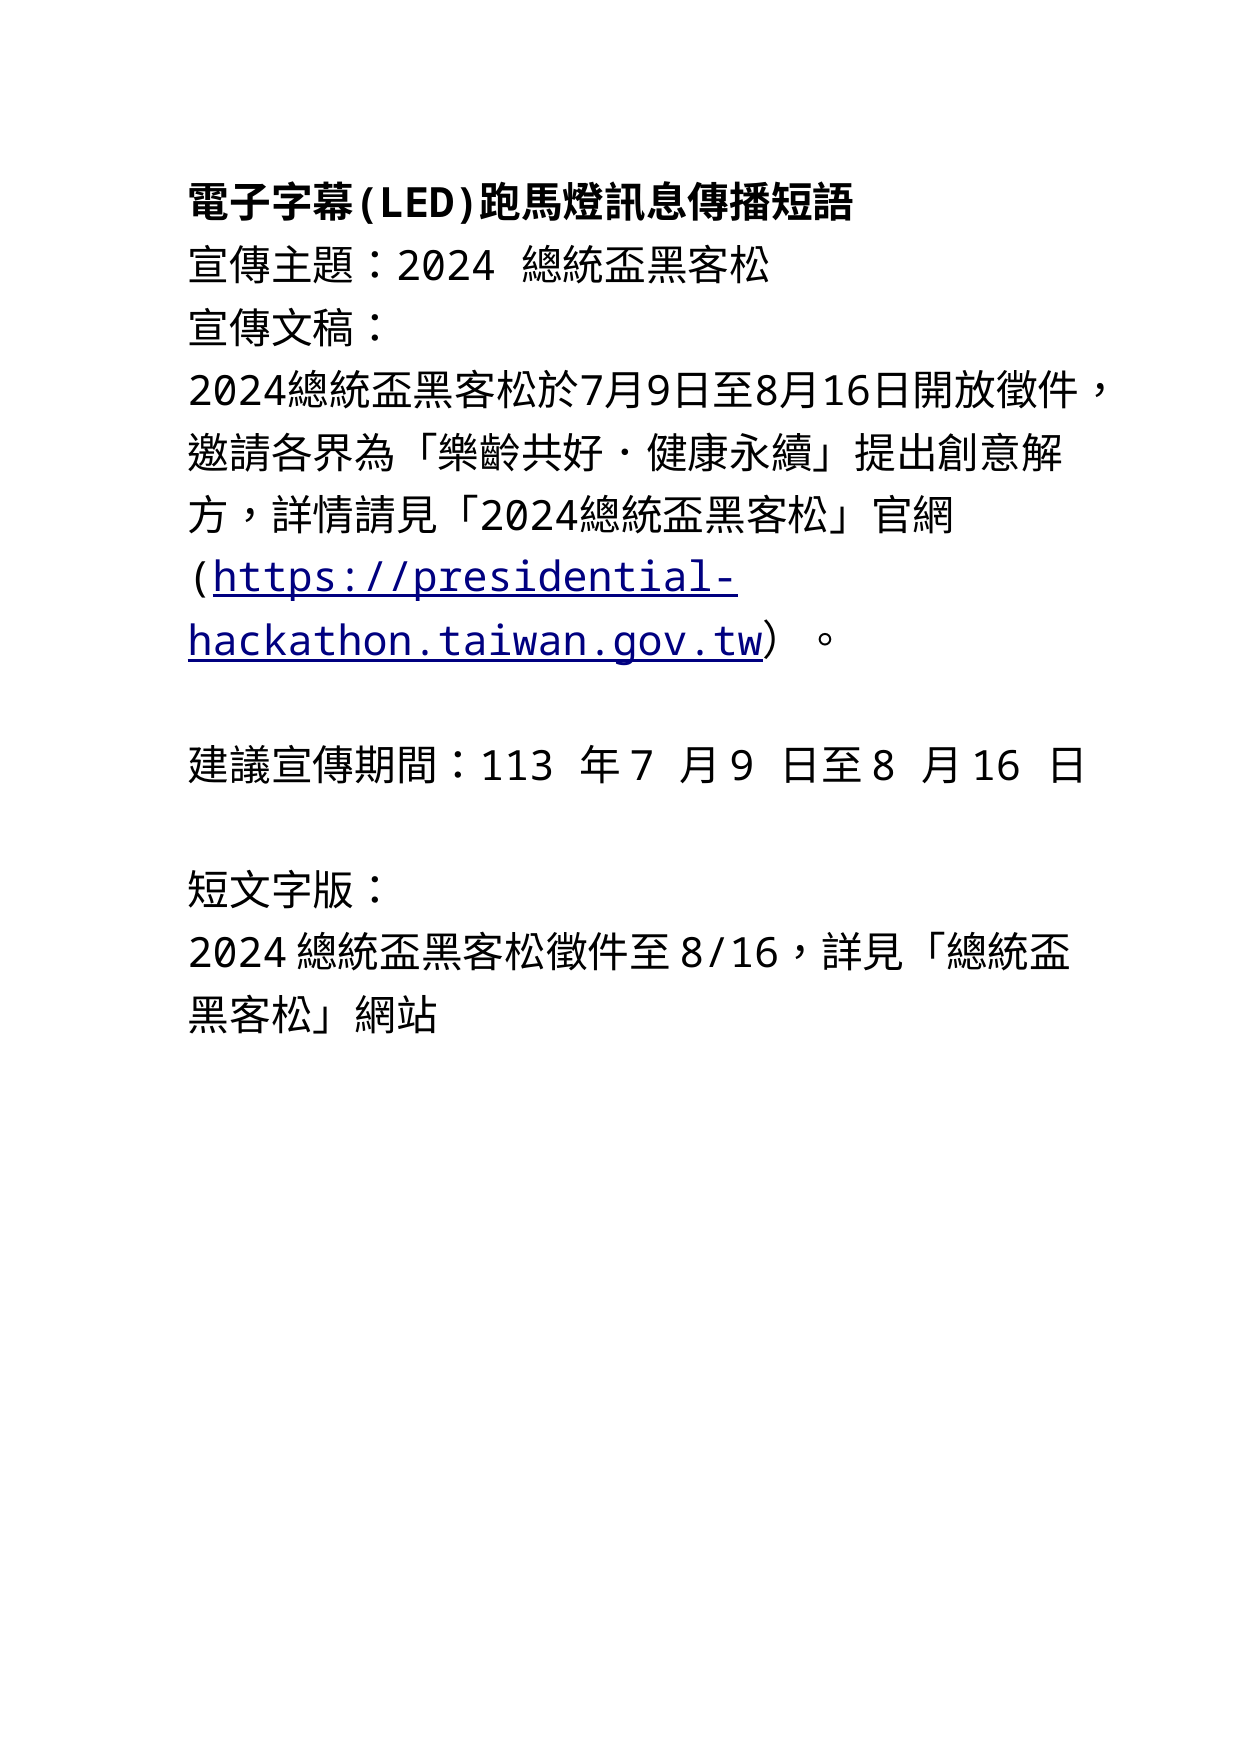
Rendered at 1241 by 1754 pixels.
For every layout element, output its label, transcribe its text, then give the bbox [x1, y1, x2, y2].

text 建議宣傳期間：113 年7 月9 日至8 月16 日 [187, 721, 1093, 783]
text 2024總統盃黑客松徵件至8/16，詳見「總統盃黑客松」網站 [187, 908, 1093, 1033]
text 短文字版： [187, 846, 1093, 908]
text 宣傳文稿： [187, 283, 1093, 346]
text 2024總統盃黑客松於7月9日至8月16日開放徵件，邀請各界為「樂齡共好．健康永續」提出創意解方，詳情請見「2024總統盃黑客松」官網(https://presidential-hackathon.taiwan.gov.tw）。 [187, 346, 1093, 658]
text 宣傳主題：2024 總統盃黑客松 [187, 221, 1093, 283]
text 電子字幕(LED)跑馬燈訊息傳播短語 [187, 158, 1093, 221]
